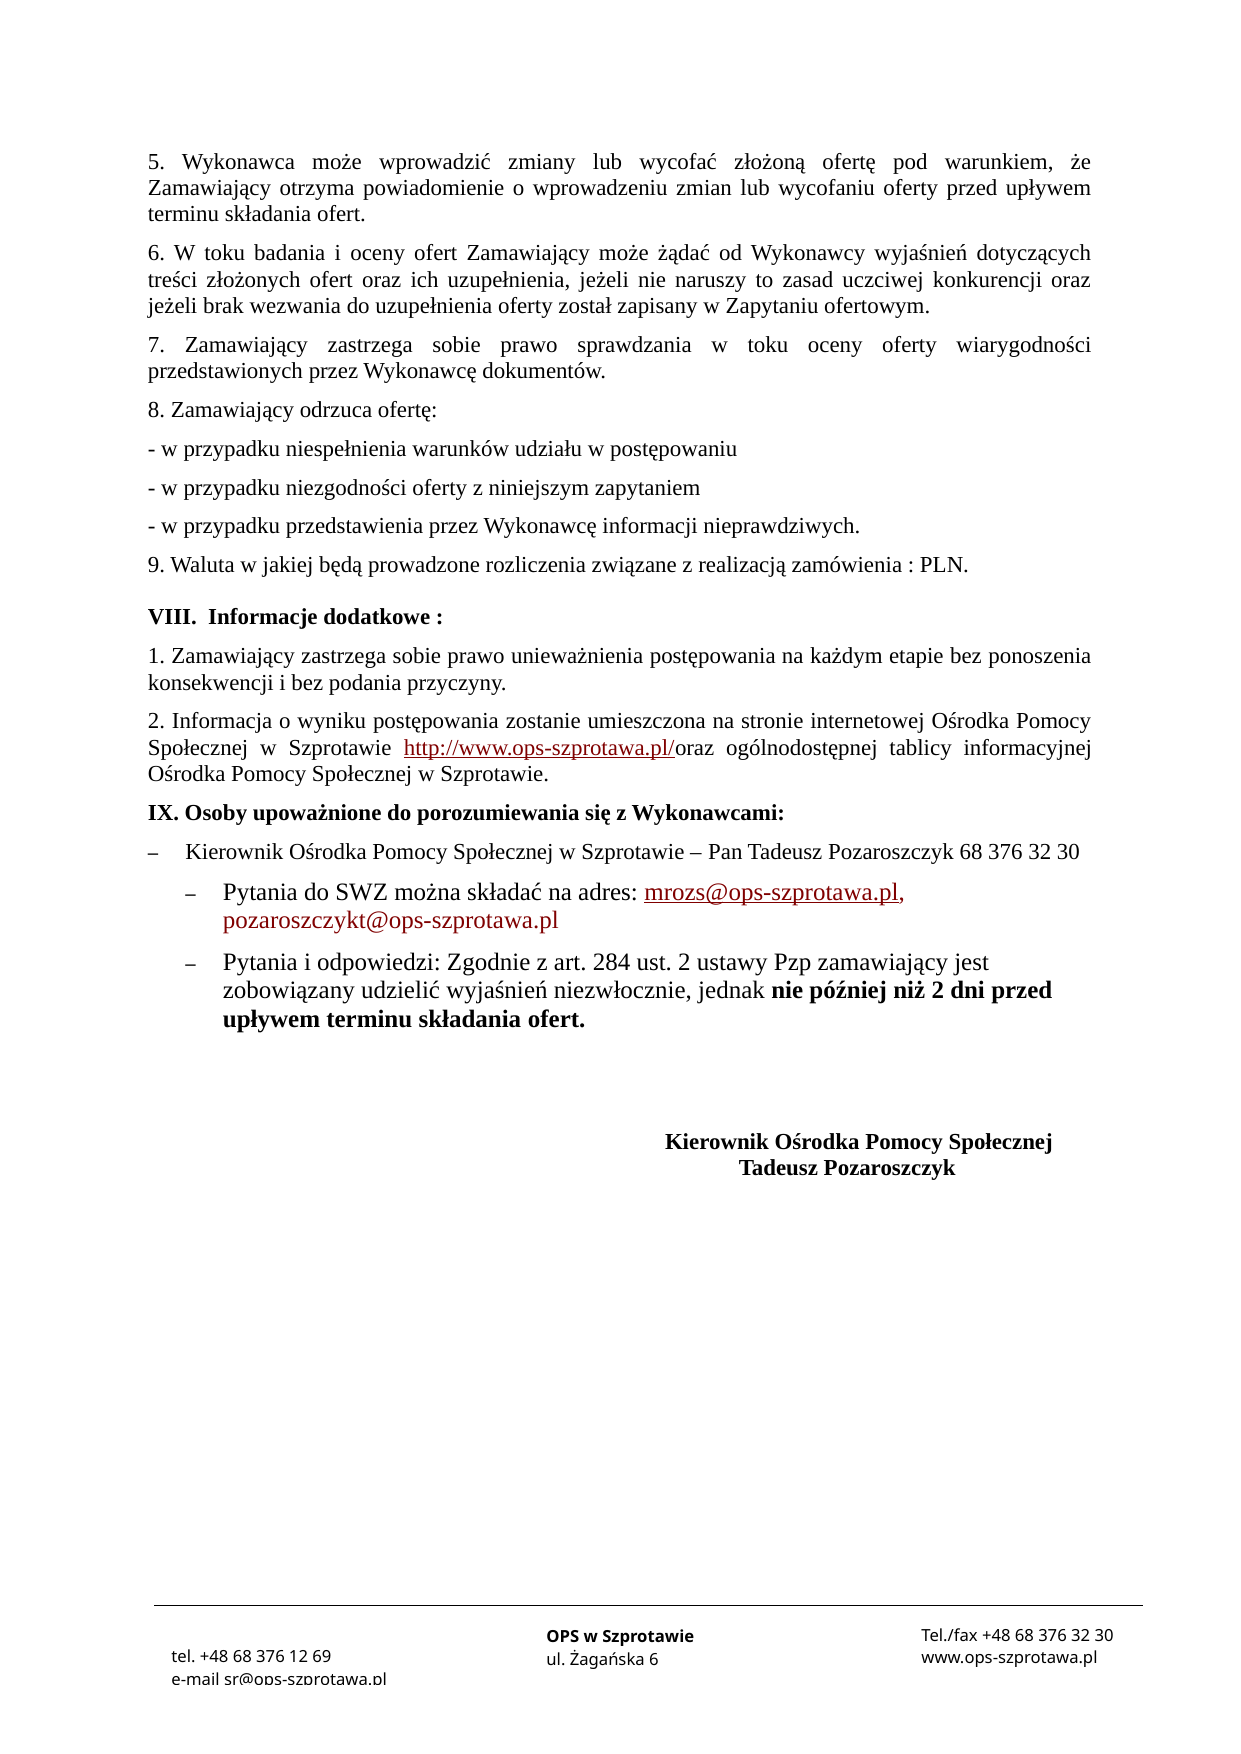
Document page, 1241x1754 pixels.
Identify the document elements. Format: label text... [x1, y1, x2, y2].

text 8. Zamawiający odrzuca ofertę: [148, 396, 1092, 422]
text VIII. Informacje dodatkowe : [148, 603, 1092, 630]
text 9. Waluta w jakiej będą prowadzone rozliczenia związane z realizacją zamówienia : PLN. [148, 551, 1092, 578]
list Pytania i odpowiedzi: Zgodnie z art. 284 ust. 2 ustawy Pzp zamawiający jest zobowiązany udzielić wyjaśnień niezwłocznie, jednak nie później niż 2 dni przed upływem terminu składania ofert. [185, 947, 1092, 1033]
text 2. Informacja o wyniku postępowania zostanie umieszczona na stronie internetowej Ośrodka Pomocy Społecznej w Szprotawie http://www.ops-szprotawa.pl/oraz ogólnodostępnej tablicy informacyjnej Ośrodka Pomocy Społecznej w Szprotawie. [148, 707, 1092, 787]
list Pytania do SWZ można składać na adres: mrozs@ops-szprotawa.pl, pozaroszczykt@ops-szprotawa.pl [185, 877, 1092, 934]
text 1. Zamawiający zastrzega sobie prawo unieważnienia postępowania na każdym etapie bez ponoszenia konsekwencji i bez podania przyczyny. [148, 642, 1092, 695]
text - w przypadku przedstawienia przez Wykonawcę informacji nieprawdziwych. [148, 513, 1092, 539]
text - w przypadku niespełnienia warunków udziału w postępowaniu [148, 435, 1092, 461]
text Kierownik Ośrodka Pomocy Społecznej [148, 1128, 1092, 1154]
text 5. Wykonawca może wprowadzić zmiany lub wycofać złożoną ofertę pod warunkiem, że Zamawiający otrzyma powiadomienie o wprowadzeniu zmian lub wycofaniu oferty przed upływem terminu składania ofert. [148, 148, 1092, 227]
text - w przypadku niezgodności oferty z niniejszym zapytaniem [148, 474, 1092, 500]
text Tadeusz Pozaroszczyk [148, 1154, 1092, 1181]
text 6. W toku badania i oceny ofert Zamawiający może żądać od Wykonawcy wyjaśnień dotyczących treści złożonych ofert oraz ich uzupełnienia, jeżeli nie naruszy to zasad uczciwej konkurencji oraz jeżeli brak wezwania do uzupełnienia oferty został zapisany w Zapytaniu ofertowym. [148, 239, 1092, 318]
text IX. Osoby upoważnione do porozumiewania się z Wykonawcami: [148, 799, 1092, 825]
text 7. Zamawiający zastrzega sobie prawo sprawdzania w toku oceny oferty wiarygodności przedstawionych przez Wykonawcę dokumentów. [148, 331, 1092, 383]
list Kierownik Ośrodka Pomocy Społecznej w Szprotawie – Pan Tadeusz Pozaroszczyk 68 376 32 30 [148, 838, 1092, 864]
